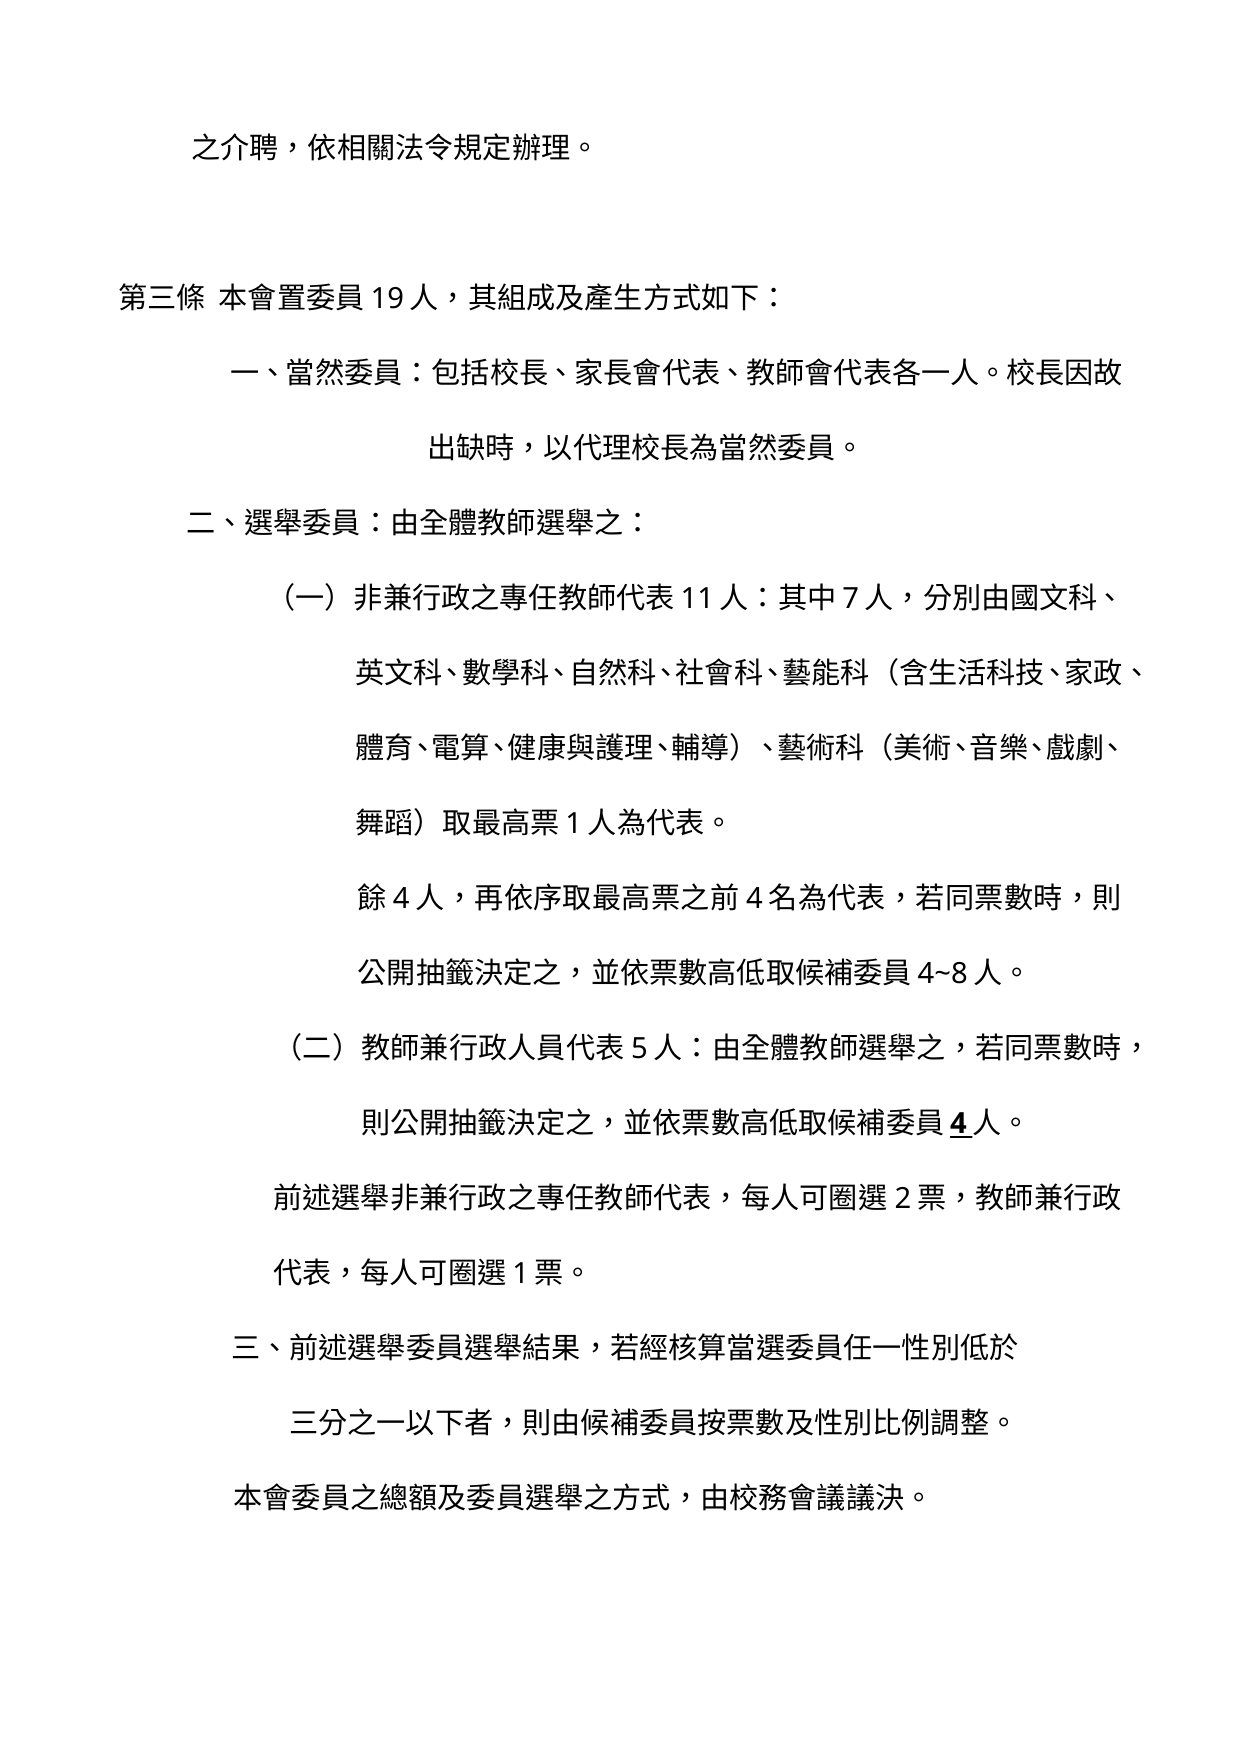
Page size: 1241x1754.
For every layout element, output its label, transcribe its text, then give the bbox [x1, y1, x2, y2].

text （二）教師兼行政人員代表5人：由全體教師選舉之，若同票數時，則公開抽籤決定之，並依票數高低取候補委員4人。 [273, 1008, 1122, 1158]
text 第三條 本會置委員19人，其組成及產生方式如下： 一、當然委員：包括校長、家長會代表、教師會代表各一人。校長因故 [118, 258, 1122, 408]
text 之介聘，依相關法令規定辦理。 [118, 108, 1122, 183]
text 前述選舉非兼行政之專任教師代表，每人可圈選2票，教師兼行政代表，每人可圈選1票。 [273, 1158, 1122, 1308]
text 三、前述選舉委員選舉結果，若經核算當選委員任一性別低於 [231, 1308, 1122, 1383]
text 二、選舉委員：由全體教師選舉之： [133, 483, 1122, 558]
text 三分之一以下者，則由候補委員按票數及性別比例調整。 [289, 1383, 1122, 1458]
text （一）非兼行政之專任教師代表11人：其中7人，分別由國文科、英文科、數學科、自然科、社會科、藝能科（含生活科技、家政、體育、電算、健康與護理、輔導）、藝術科（美術、音樂、戲劇、舞蹈）取最高票1人為代表。 [259, 558, 1122, 858]
text 出缺時，以代理校長為當然委員。 [230, 408, 1122, 483]
text 餘4人，再依序取最高票之前4名為代表，若同票數時，則公開抽籤決定之，並依票數高低取候補委員4~8人。 [357, 858, 1122, 1008]
text 本會委員之總額及委員選舉之方式，由校務會議議決。 [233, 1458, 1122, 1533]
